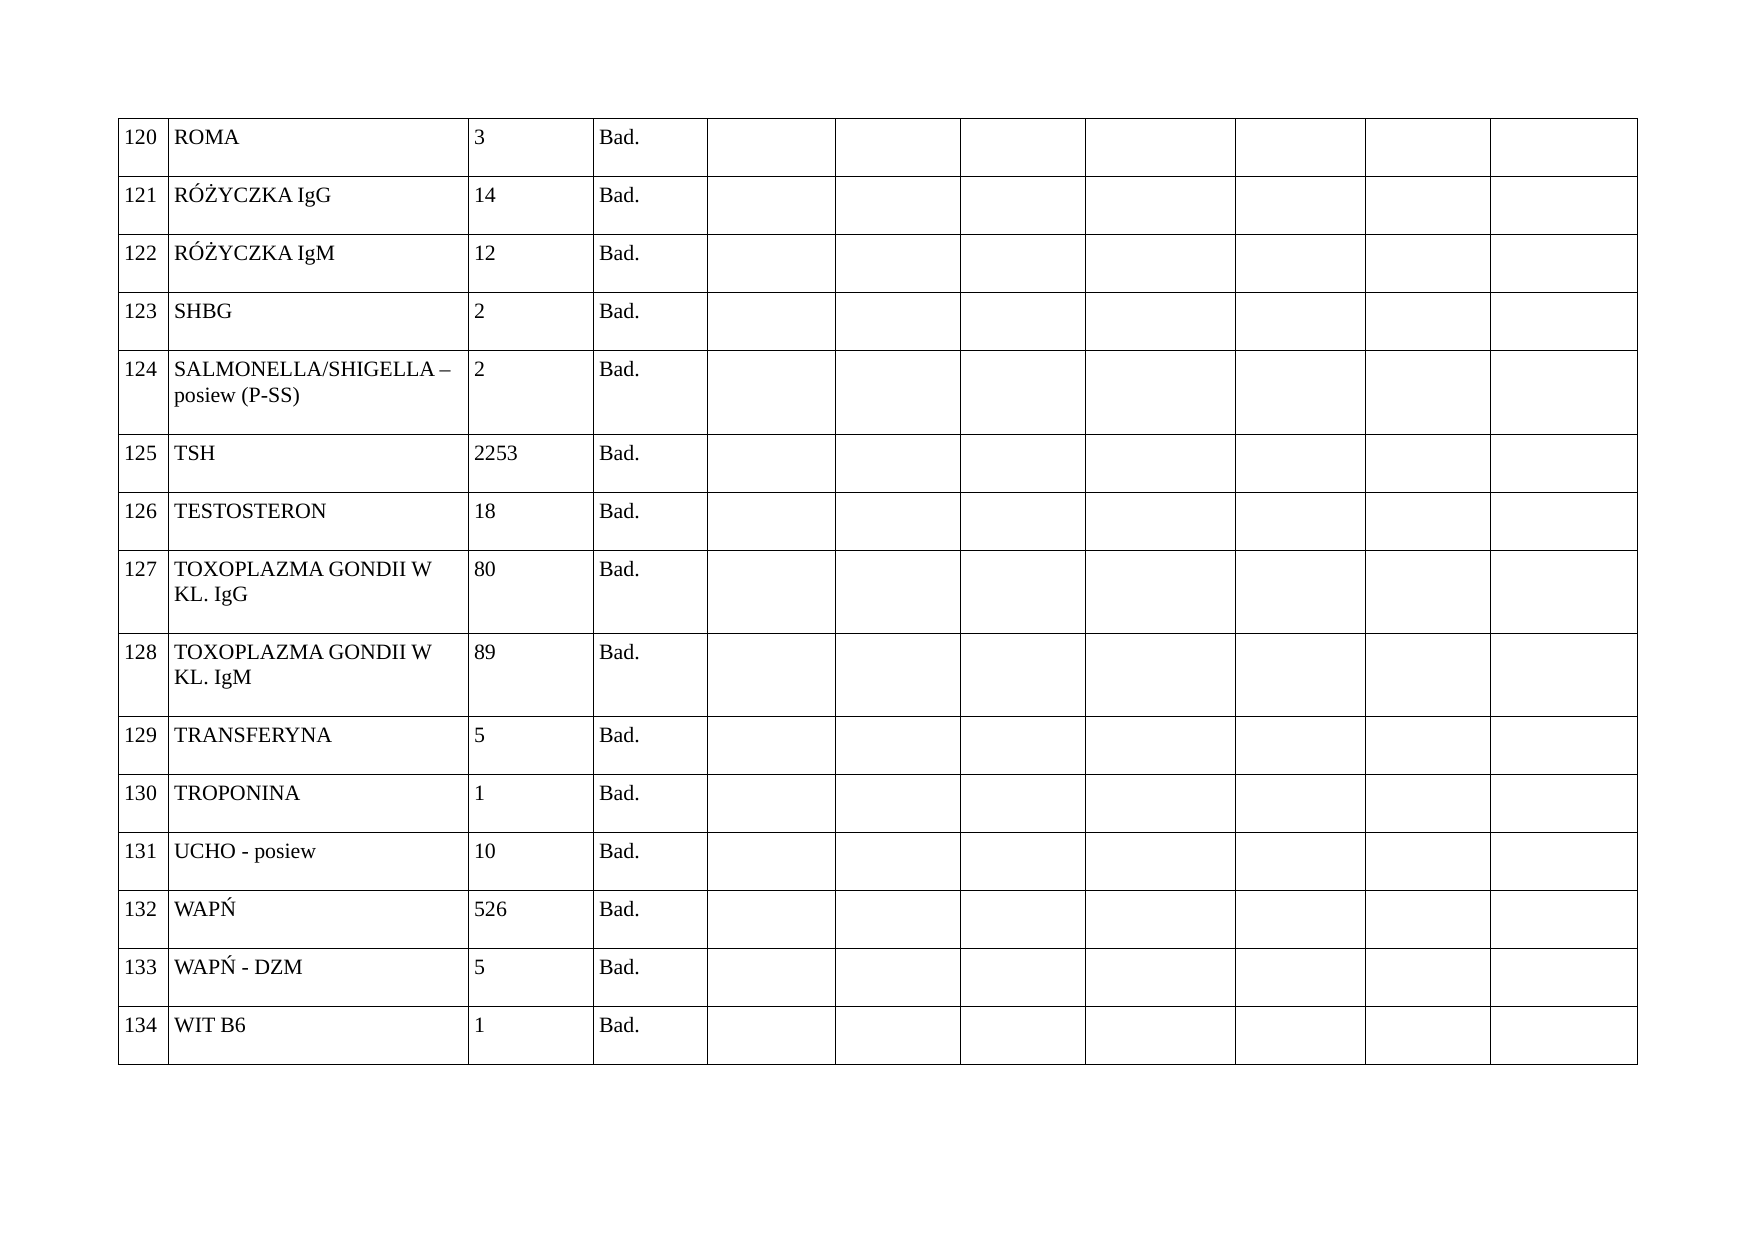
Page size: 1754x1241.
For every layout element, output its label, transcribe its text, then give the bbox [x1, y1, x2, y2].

table_cell [1086, 775, 1235, 832]
table_cell 130 [119, 775, 168, 832]
table_cell [836, 891, 960, 948]
table_cell Bad. [594, 293, 707, 350]
table_cell [836, 435, 960, 491]
table_cell [708, 551, 835, 633]
table_cell [708, 293, 835, 350]
table_cell [1366, 119, 1490, 176]
table_cell Bad. [594, 235, 707, 292]
table_cell Bad. [594, 551, 707, 633]
table_cell Bad. [594, 833, 707, 890]
table_cell [961, 717, 1085, 774]
table_cell [961, 551, 1085, 633]
table_cell [708, 891, 835, 948]
table_cell [1236, 551, 1365, 633]
table_cell [1491, 435, 1637, 491]
table_cell [1086, 435, 1235, 491]
table_cell 134 [119, 1007, 168, 1064]
table_cell [1236, 351, 1365, 433]
table_cell Bad. [594, 634, 707, 716]
table_cell [1236, 634, 1365, 716]
table_cell [1086, 293, 1235, 350]
table_cell [1491, 551, 1637, 633]
table_cell 131 [119, 833, 168, 890]
table_cell [1236, 775, 1365, 832]
table_cell [836, 119, 960, 176]
table_cell [708, 119, 835, 176]
table_cell [1491, 235, 1637, 292]
table_cell 120 [119, 119, 168, 176]
table_cell Bad. [594, 891, 707, 948]
table_cell [1491, 293, 1637, 350]
table_cell 124 [119, 351, 168, 433]
table_cell [836, 493, 960, 549]
table_cell 132 [119, 891, 168, 948]
table_cell 1 [469, 775, 593, 832]
table_cell 127 [119, 551, 168, 633]
table_cell 133 [119, 949, 168, 1006]
table_cell 5 [469, 949, 593, 1006]
table_cell [1366, 493, 1490, 549]
table_cell 3 [469, 119, 593, 176]
table_cell [961, 891, 1085, 948]
table_cell [836, 833, 960, 890]
table_cell [961, 435, 1085, 491]
table_cell [1366, 435, 1490, 491]
table_cell [1491, 634, 1637, 716]
table_cell [1086, 493, 1235, 549]
table_cell Bad. [594, 351, 707, 433]
table_cell 122 [119, 235, 168, 292]
table_cell [836, 634, 960, 716]
table_cell [961, 351, 1085, 433]
table_cell [1236, 891, 1365, 948]
table_cell [708, 949, 835, 1006]
table_cell [836, 775, 960, 832]
table_cell [1491, 1007, 1637, 1064]
table_cell TOXOPLAZMA GONDII W KL. IgM [169, 634, 468, 716]
table_cell WAPŃ - DZM [169, 949, 468, 1006]
table_cell 14 [469, 177, 593, 234]
table_cell 526 [469, 891, 593, 948]
table_cell [1366, 949, 1490, 1006]
table_cell [1086, 891, 1235, 948]
table_cell [836, 717, 960, 774]
table_cell SHBG [169, 293, 468, 350]
table_cell 2 [469, 293, 593, 350]
table_cell [708, 833, 835, 890]
table_cell [961, 949, 1085, 1006]
table_cell [1491, 833, 1637, 890]
table_cell [1236, 1007, 1365, 1064]
table_cell [708, 634, 835, 716]
table_cell 5 [469, 717, 593, 774]
table_cell [708, 1007, 835, 1064]
table_cell [1491, 119, 1637, 176]
table_cell [1236, 177, 1365, 234]
table_cell 10 [469, 833, 593, 890]
table_cell [1491, 949, 1637, 1006]
table_cell [1086, 717, 1235, 774]
table_cell [1086, 634, 1235, 716]
table_cell 2253 [469, 435, 593, 491]
table_cell Bad. [594, 1007, 707, 1064]
table_cell [1491, 717, 1637, 774]
table_cell [1491, 493, 1637, 549]
table_cell [836, 177, 960, 234]
table_cell [1236, 493, 1365, 549]
table_cell [961, 775, 1085, 832]
table_cell TROPONINA [169, 775, 468, 832]
table_cell Bad. [594, 717, 707, 774]
table_cell 1 [469, 1007, 593, 1064]
table_cell TRANSFERYNA [169, 717, 468, 774]
table_cell 89 [469, 634, 593, 716]
table_cell [1086, 235, 1235, 292]
table_cell Bad. [594, 949, 707, 1006]
table_cell WAPŃ [169, 891, 468, 948]
table_cell TSH [169, 435, 468, 491]
table_cell RÓŻYCZKA IgM [169, 235, 468, 292]
table_cell [1086, 551, 1235, 633]
table_cell [1236, 293, 1365, 350]
table_cell [1491, 775, 1637, 832]
table_cell 123 [119, 293, 168, 350]
table_cell [1491, 891, 1637, 948]
table_cell [961, 293, 1085, 350]
table_cell Bad. [594, 493, 707, 549]
table_cell 12 [469, 235, 593, 292]
table_cell [1366, 717, 1490, 774]
table_cell [1366, 551, 1490, 633]
table_cell [1236, 949, 1365, 1006]
table_cell [836, 551, 960, 633]
table_cell [1086, 351, 1235, 433]
table_cell Bad. [594, 435, 707, 491]
table_cell [1086, 119, 1235, 176]
table_cell [961, 493, 1085, 549]
table_cell [836, 949, 960, 1006]
table_cell Bad. [594, 177, 707, 234]
table_cell [836, 1007, 960, 1064]
table_cell [1491, 177, 1637, 234]
table_cell [961, 833, 1085, 890]
table_cell [708, 435, 835, 491]
table_cell [1366, 891, 1490, 948]
table_cell SALMONELLA/SHIGELLA – posiew (P-SS) [169, 351, 468, 433]
table_cell [1366, 1007, 1490, 1064]
table_cell [1366, 833, 1490, 890]
table_cell [961, 1007, 1085, 1064]
table_cell 125 [119, 435, 168, 491]
table_cell TESTOSTERON [169, 493, 468, 549]
table_cell [836, 293, 960, 350]
table_cell UCHO - posiew [169, 833, 468, 890]
table_cell 80 [469, 551, 593, 633]
table_cell TOXOPLAZMA GONDII W KL. IgG [169, 551, 468, 633]
table_cell 121 [119, 177, 168, 234]
table_cell Bad. [594, 119, 707, 176]
table_cell [1236, 833, 1365, 890]
table_cell [708, 351, 835, 433]
table_cell ROMA [169, 119, 468, 176]
table_cell [1366, 293, 1490, 350]
table_cell [1366, 351, 1490, 433]
table_cell RÓŻYCZKA IgG [169, 177, 468, 234]
table_cell 2 [469, 351, 593, 433]
table_cell [1236, 119, 1365, 176]
table_cell WIT B6 [169, 1007, 468, 1064]
table_cell 18 [469, 493, 593, 549]
table_cell Bad. [594, 775, 707, 832]
table_cell [1366, 634, 1490, 716]
table_cell [708, 717, 835, 774]
table_cell 128 [119, 634, 168, 716]
table_cell [1086, 177, 1235, 234]
table_cell [708, 775, 835, 832]
table_cell [708, 235, 835, 292]
table_cell [708, 493, 835, 549]
table_cell [1236, 717, 1365, 774]
table_cell [1236, 435, 1365, 491]
table_cell 129 [119, 717, 168, 774]
table_cell [1236, 235, 1365, 292]
table_cell 126 [119, 493, 168, 549]
table_cell [961, 235, 1085, 292]
table_cell [961, 177, 1085, 234]
table_cell [1086, 833, 1235, 890]
table_cell [708, 177, 835, 234]
table_cell [961, 119, 1085, 176]
table_cell [1086, 1007, 1235, 1064]
table_cell [1366, 235, 1490, 292]
table_cell [1366, 775, 1490, 832]
table_cell [961, 634, 1085, 716]
table_cell [1366, 177, 1490, 234]
table_cell [836, 235, 960, 292]
table_cell [836, 351, 960, 433]
table_cell [1086, 949, 1235, 1006]
table_cell [1491, 351, 1637, 433]
